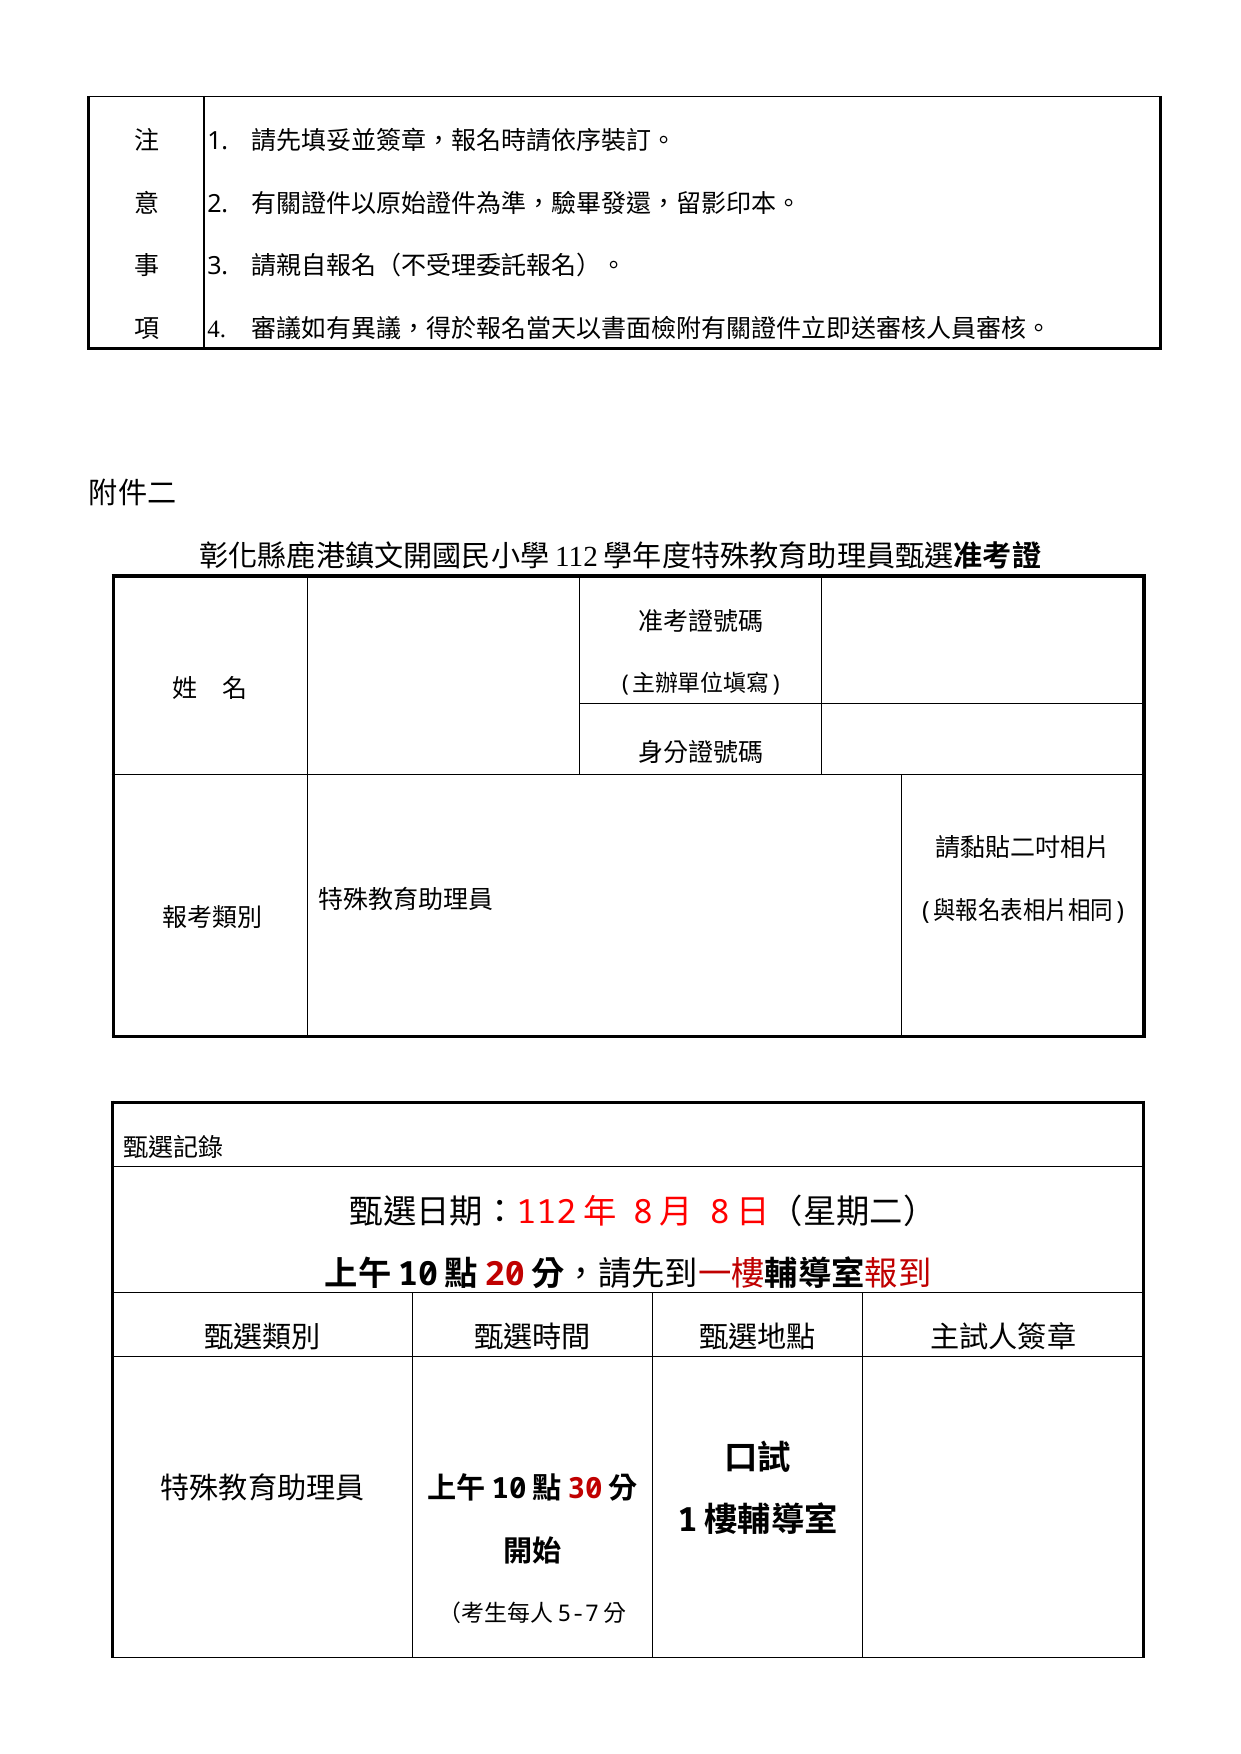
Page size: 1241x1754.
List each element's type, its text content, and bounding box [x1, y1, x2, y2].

table_cell 甄選時間 [413, 1293, 652, 1356]
table_cell 主試人簽章 [863, 1293, 1142, 1356]
table_cell 特殊教育助理員 [114, 1357, 412, 1657]
table_cell 特殊教育助理員 [308, 775, 901, 1035]
table_cell 注 意 事 項 [90, 97, 203, 347]
table_header 甄選記錄 [114, 1104, 1142, 1166]
text 彰化縣鹿港鎮文開國民小學112學年度特殊教育助理員甄選准考證 [89, 512, 1152, 574]
text 附件二 [89, 449, 1152, 512]
table_cell 報考類別 [115, 775, 307, 1035]
table_header [308, 578, 579, 774]
table_cell [863, 1357, 1142, 1657]
table_header 姓 名 [115, 578, 307, 774]
table_cell 甄選類別 [114, 1293, 412, 1356]
table_cell 上午10點30分 開始 （考生每人5-7分 [413, 1357, 652, 1657]
table_cell 甄選地點 [653, 1293, 862, 1356]
table_cell 身分證號碼 [580, 704, 821, 774]
table_cell 口試 1樓輔導室 [653, 1357, 862, 1657]
table_cell [822, 704, 1142, 774]
table_header [822, 578, 1142, 702]
table_cell 請黏貼二吋相片 (與報名表相片相同) [902, 775, 1142, 1035]
table_cell 甄選日期：112年 8月 8日（星期二） 上午10點20分，請先到一樓輔導室報到 [114, 1167, 1142, 1292]
table_cell 請先填妥並簽章，報名時請依序裝訂。 有關證件以原始證件為準，驗畢發還，留影印本。 請親自報名（不受理委託報名）。 審議如有異議，得於報名當天以書面檢附有關證件立即送審核人員審核。 [205, 97, 1159, 347]
table_header 准考證號碼 (主辦單位塡寫) [580, 578, 821, 702]
